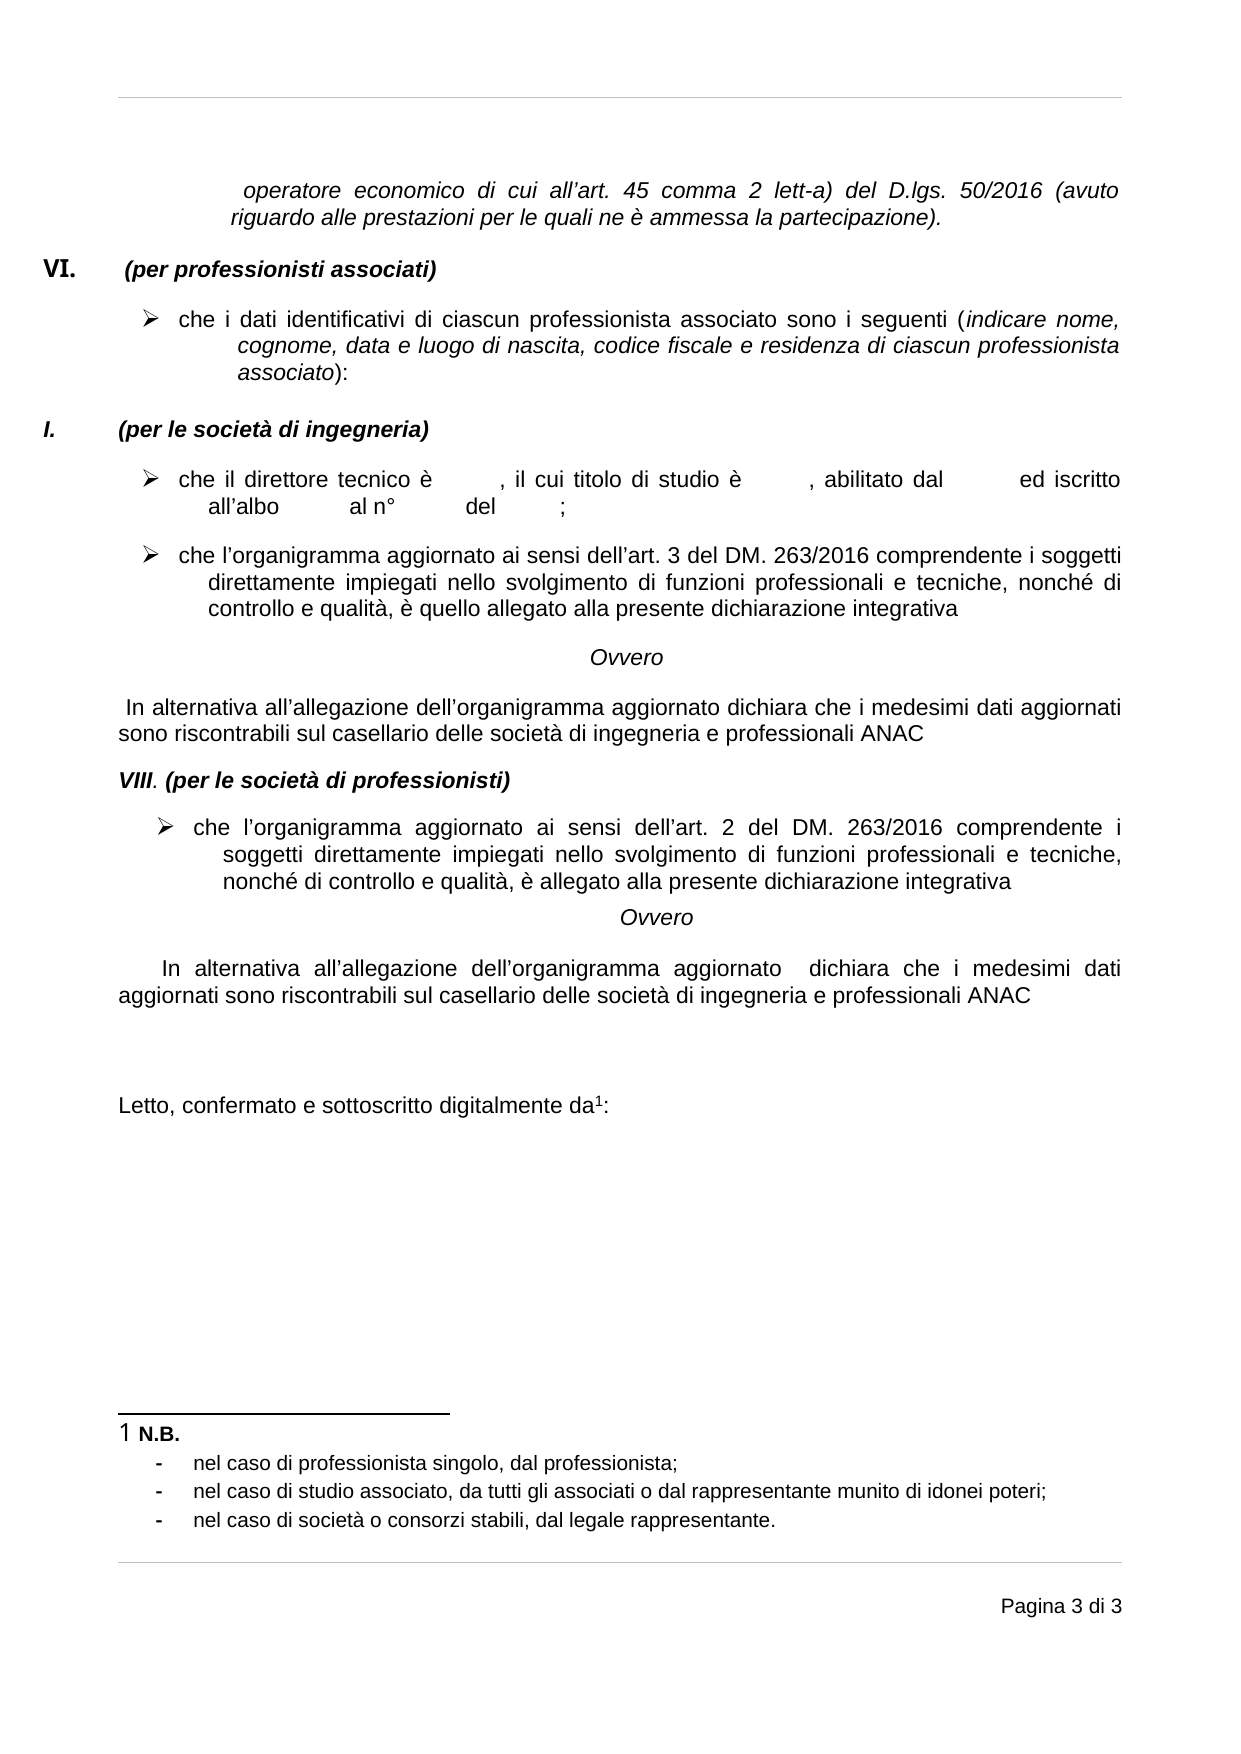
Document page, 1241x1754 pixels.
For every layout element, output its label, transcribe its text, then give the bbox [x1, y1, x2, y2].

list che l’organigramma aggiornato ai sensi dell’art. 3 del DM. 263/2016 comprendente i soggetti direttamente impiegati nello svolgimento di funzioni professionali e tecniche, nonché di controllo e qualità, è quello allegato alla presente dichiarazione integrativa [141, 542, 1122, 621]
list nel caso di studio associato, da tutti gli associati o dal rappresentante munito di idonei poteri; [156, 1477, 1122, 1505]
list nel caso di società o consorzi stabili, dal legale rappresentante. [156, 1505, 1122, 1533]
list nel caso di professionista singolo, dal professionista; [156, 1448, 1122, 1477]
text Letto, confermato e sottoscritto digitalmente da: [118, 1092, 1122, 1118]
text In alternativa all’allegazione dell’organigramma aggiornato dichiara che i medesimi dati aggiornati sono riscontrabili sul casellario delle società di ingegneria e professionali ANAC [118, 955, 1122, 1008]
list che i dati identificativi di ciascun professionista associato sono i seguenti (indicare nome, cognome, data e luogo di nascita, codice fiscale e residenza di ciascun professionista associato): [141, 306, 1122, 385]
text Ovvero [193, 904, 1122, 931]
list che l’organigramma aggiornato ai sensi dell’art. 2 del DM. 263/2016 comprendente i soggetti direttamente impiegati nello svolgimento di funzioni professionali e tecniche, nonché di controllo e qualità, è allegato alla presente dichiarazione integrativa [156, 814, 1122, 894]
list (per le società di ingegneria) [43, 416, 1122, 443]
text Ovvero [133, 644, 1122, 671]
list che il direttore tecnico è , il cui titolo di studio è , abilitato dal ed iscritto all’albo al n° del ; [141, 466, 1122, 519]
text N.B. [118, 1414, 1122, 1448]
text VIII. (per le società di professionisti) [118, 767, 1122, 793]
list (per professionisti associati) [43, 251, 1122, 285]
text In alternativa all’allegazione dell’organigramma aggiornato dichiara che i medesimi dati aggiornati sono riscontrabili sul casellario delle società di ingegneria e professionali ANAC [118, 694, 1122, 746]
text operatore economico di cui all’art. 45 comma 2 lett-a) del D.lgs. 50/2016 (avuto riguardo alle prestazioni per le quali ne è ammessa la partecipazione). [231, 177, 1122, 230]
